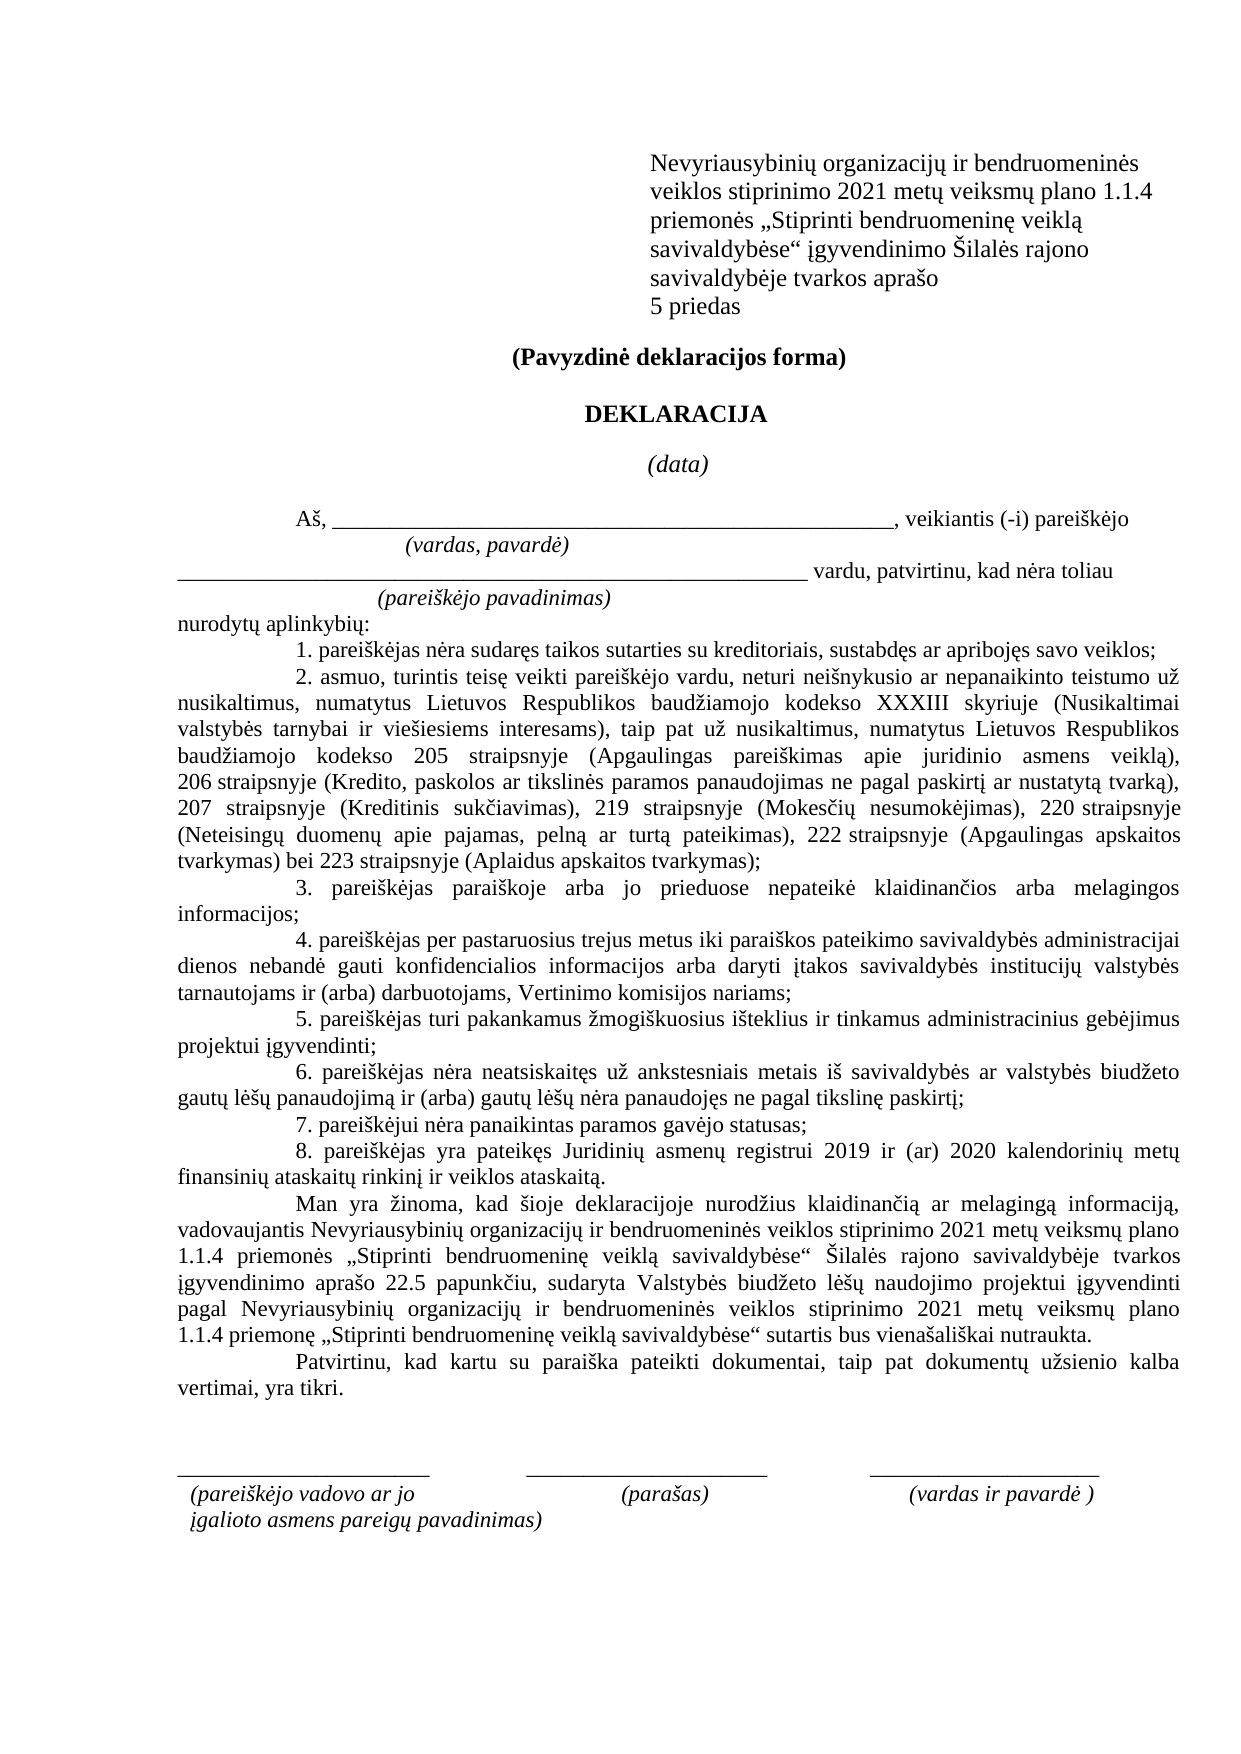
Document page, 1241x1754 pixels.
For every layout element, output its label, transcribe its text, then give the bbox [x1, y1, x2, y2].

text (data) [177, 449, 1181, 478]
text DEKLARACIJA [177, 399, 1181, 428]
text 1. pareiškėjas nėra sudaręs taikos sutarties su kreditoriais, sustabdęs ar apribojęs savo veiklos; [177, 636, 1181, 663]
text (Pavyzdinė deklaracijos forma) [177, 342, 1181, 370]
text 8. pareiškėjas yra pateikęs Juridinių asmenų registrui 2019 ir (ar) 2020 kalendorinių metų finansinių ataskaitų rinkinį ir veiklos ataskaitą. [177, 1137, 1181, 1190]
text nurodytų aplinkybių: [177, 610, 1181, 636]
text (vardas, pavardė) [177, 531, 1181, 557]
text Nevyriausybinių organizacijų ir bendruomeninės [650, 148, 1174, 176]
text (pareiškėjo pavadinimas) [177, 584, 1181, 610]
text (pareiškėjo vadovo ar jo (parašas) (vardas ir pavardė ) [177, 1480, 1181, 1506]
text ______________________ _____________________ ____________________ [177, 1453, 1181, 1480]
text priemonės „Stiprinti bendruomeninę veiklą [650, 205, 1174, 234]
text savivaldybėje tvarkos aprašo [650, 263, 1174, 291]
text _______________________________________________________ vardu, patvirtinu, kad nėra toliau [177, 557, 1181, 584]
text 2. asmuo, turintis teisę veikti pareiškėjo vardu, neturi neišnykusio ar nepanaikinto teistumo už nusikaltimus, numatytus Lietuvos Respublikos baudžiamojo kodekso XXXIII skyriuje (Nusikaltimai valstybės tarnybai ir viešiesiems interesams), taip pat už nusikaltimus, numatytus Lietuvos Respublikos baudžiamojo kodekso 205 straipsnyje (Apgaulingas pareiškimas apie juridinio asmens veiklą), 206 straipsnyje (Kredito, paskolos ar tikslinės paramos panaudojimas ne pagal paskirtį ar nustatytą tvarką), 207 straipsnyje (Kreditinis sukčiavimas), 219 straipsnyje (Mokesčių nesumokėjimas), 220 straipsnyje (Neteisingų duomenų apie pajamas, pelną ar turtą pateikimas), 222 straipsnyje (Apgaulingas apskaitos tvarkymas) bei 223 straipsnyje (Aplaidus apskaitos tvarkymas); [177, 663, 1181, 873]
text savivaldybėse“ įgyvendinimo Šilalės rajono [650, 234, 1174, 263]
text 6. pareiškėjas nėra neatsiskaitęs už ankstesniais metais iš savivaldybės ar valstybės biudžeto gautų lėšų panaudojimą ir (arba) gautų lėšų nėra panaudojęs ne pagal tikslinę paskirtį; [177, 1058, 1181, 1111]
text veiklos stiprinimo 2021 metų veiksmų plano 1.1.4 [650, 176, 1174, 205]
text 5 priedas [650, 291, 1181, 320]
text Patvirtinu, kad kartu su paraiška pateikti dokumentai, taip pat dokumentų užsienio kalba vertimai, yra tikri. [177, 1348, 1181, 1401]
text 5. pareiškėjas turi pakankamus žmogiškuosius išteklius ir tinkamus administracinius gebėjimus projektui įgyvendinti; [177, 1005, 1181, 1058]
text Aš, _________________________________________________, veikiantis (-i) pareiškėjo [177, 504, 1181, 531]
text Man yra žinoma, kad šioje deklaracijoje nurodžius klaidinančią ar melagingą informaciją, vadovaujantis Nevyriausybinių organizacijų ir bendruomeninės veiklos stiprinimo 2021 metų veiksmų plano 1.1.4 priemonės „Stiprinti bendruomeninę veiklą savivaldybėse“ Šilalės rajono savivaldybėje tvarkos įgyvendinimo aprašo 22.5 papunkčiu, sudaryta Valstybės biudžeto lėšų naudojimo projektui įgyvendinti pagal Nevyriausybinių organizacijų ir bendruomeninės veiklos stiprinimo 2021 metų veiksmų plano 1.1.4 priemonę „Stiprinti bendruomeninę veiklą savivaldybėse“ sutartis bus vienašališkai nutraukta. [177, 1190, 1181, 1348]
text 7. pareiškėjui nėra panaikintas paramos gavėjo statusas; [177, 1111, 1181, 1137]
text 4. pareiškėjas per pastaruosius trejus metus iki paraiškos pateikimo savivaldybės administracijai dienos nebandė gauti konfidencialios informacijos arba daryti įtakos savivaldybės institucijų valstybės tarnautojams ir (arba) darbuotojams, Vertinimo komisijos nariams; [177, 926, 1181, 1005]
text įgalioto asmens pareigų pavadinimas) [177, 1506, 1181, 1532]
text 3. pareiškėjas paraiškoje arba jo prieduose nepateikė klaidinančios arba melagingos informacijos; [177, 873, 1181, 926]
